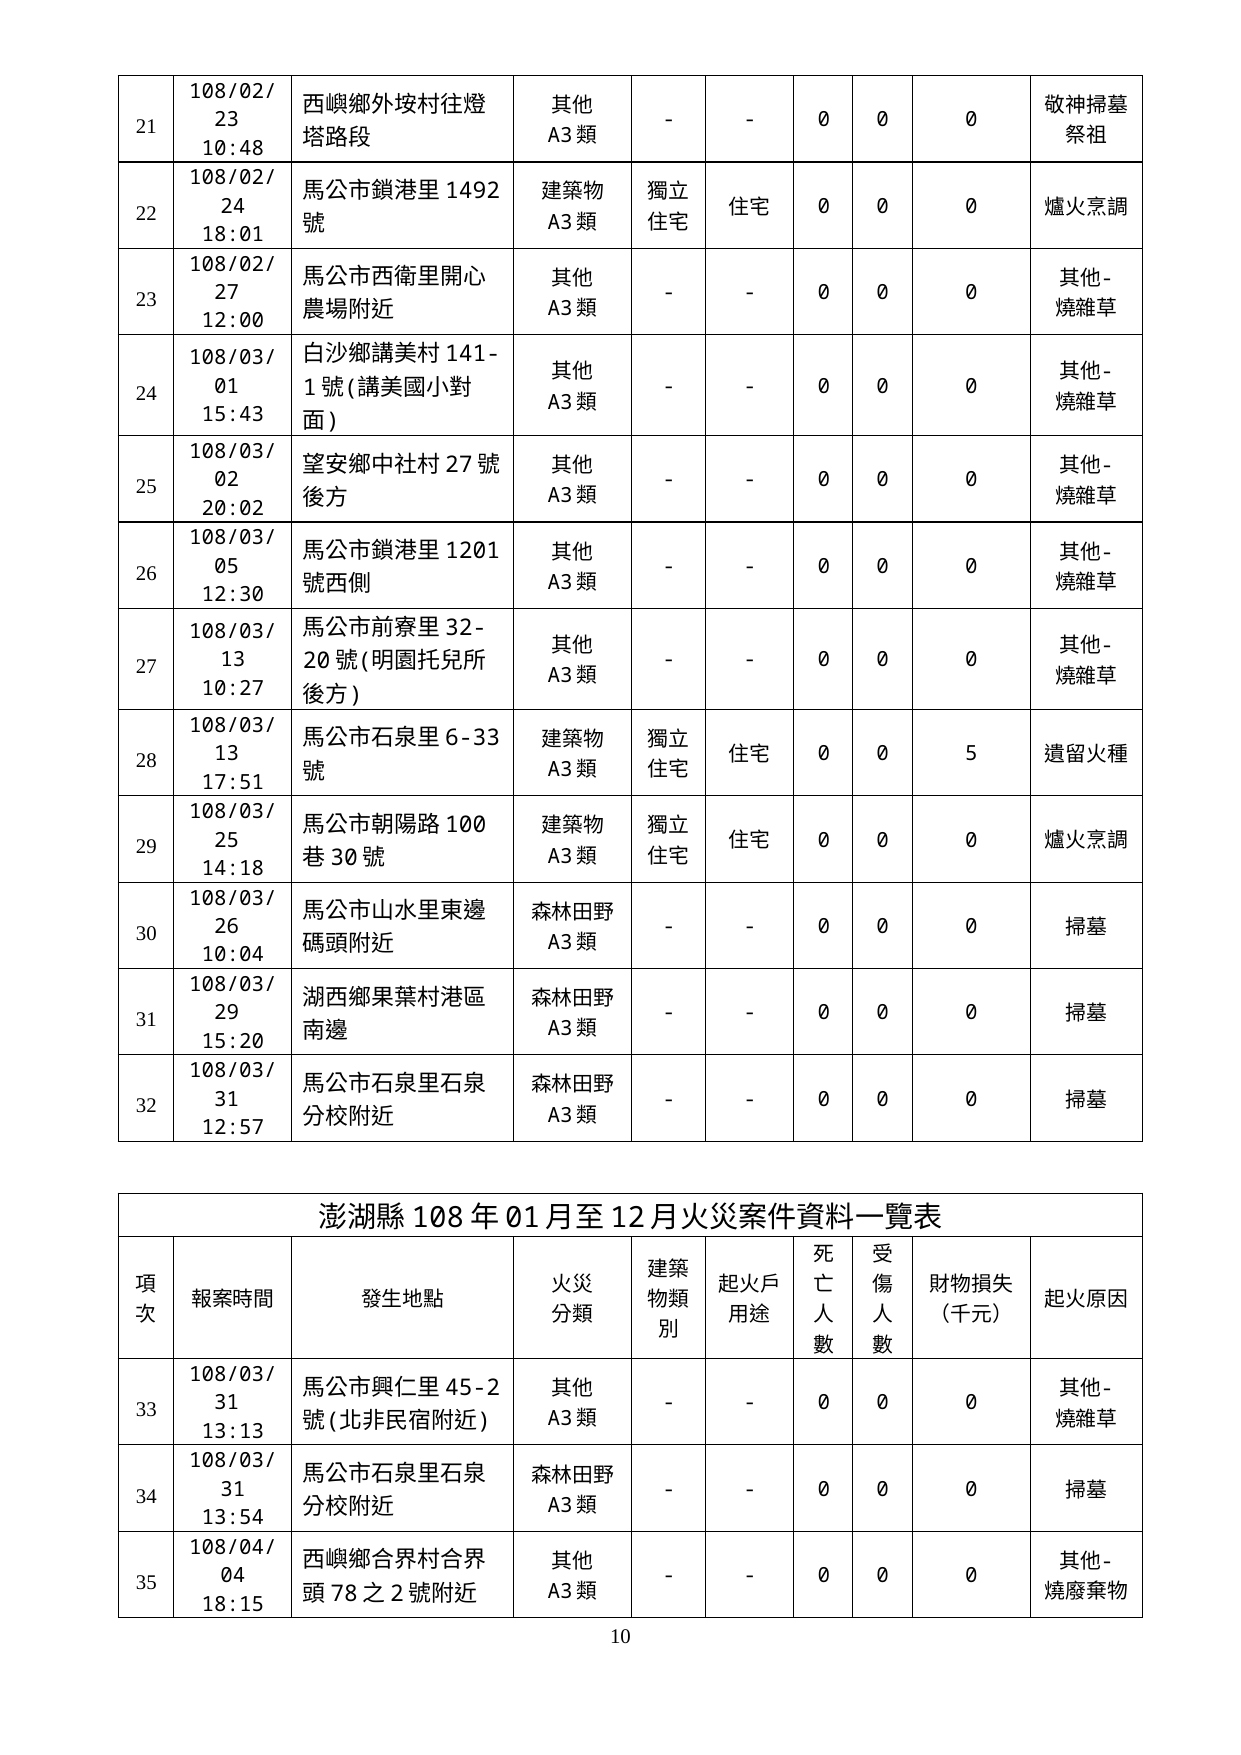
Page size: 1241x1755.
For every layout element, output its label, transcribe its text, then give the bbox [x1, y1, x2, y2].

table_cell - [632, 249, 705, 334]
table_cell 財物損失（千元） [913, 1237, 1030, 1358]
table_cell 108/03/29 15:20 [174, 969, 291, 1054]
table_cell 敬神掃墓祭祖 [1031, 76, 1142, 161]
table_cell 108/02/24 18:01 [174, 163, 291, 248]
table_cell 湖西鄉果葉村港區南邊 [292, 969, 513, 1054]
table_cell 108/03/13 17:51 [174, 710, 291, 795]
table_cell 0 [794, 249, 852, 334]
table_cell 29 [119, 796, 173, 882]
table_cell 其他- 燒雜草 [1031, 523, 1142, 608]
table_cell 108/04/04 18:15 [174, 1532, 291, 1617]
table_cell 馬公市鎖港里1492號 [292, 163, 513, 248]
table_cell 0 [913, 1055, 1030, 1141]
table_cell 28 [119, 710, 173, 795]
table_cell 其他 A3類 [514, 1359, 631, 1444]
table_cell 爐火烹調 [1031, 163, 1142, 248]
table_cell 馬公市興仁里45-2號(北非民宿附近) [292, 1359, 513, 1444]
table_cell 建築物類別 [632, 1237, 705, 1358]
table_cell 望安鄉中社村27號後方 [292, 436, 513, 521]
table_cell 其他- 燒雜草 [1031, 1359, 1142, 1444]
table_cell - [706, 523, 793, 608]
table_cell 108/03/13 10:27 [174, 609, 291, 709]
table_cell - [706, 335, 793, 435]
table_cell 馬公市山水里東邊碼頭附近 [292, 883, 513, 968]
table_cell 項次 [119, 1237, 173, 1358]
table_cell 0 [794, 796, 852, 882]
table_cell - [632, 1445, 705, 1531]
table_cell 其他 A3類 [514, 249, 631, 334]
table_cell 32 [119, 1055, 173, 1141]
table_cell 其他 A3類 [514, 76, 631, 161]
table_cell 獨立住宅 [632, 796, 705, 882]
table_cell 23 [119, 249, 173, 334]
table_cell 0 [853, 969, 912, 1054]
table_cell 108/03/25 14:18 [174, 796, 291, 882]
table_cell 建築物 A3類 [514, 710, 631, 795]
table_cell - [632, 76, 705, 161]
table_cell 0 [794, 1359, 852, 1444]
table_cell 西嶼鄉外垵村往燈塔路段 [292, 76, 513, 161]
table_cell 108/02/23 10:48 [174, 76, 291, 161]
table_cell 0 [913, 436, 1030, 521]
table_cell 0 [853, 76, 912, 161]
table_cell 0 [794, 883, 852, 968]
table_cell - [706, 1359, 793, 1444]
table_cell 住宅 [706, 163, 793, 248]
table_header 澎湖縣108年01月至12月火災案件資料一覽表 [119, 1194, 1142, 1236]
table_cell 起火戶用途 [706, 1237, 793, 1358]
table_cell 0 [853, 436, 912, 521]
table_cell 0 [794, 523, 852, 608]
table_cell 白沙鄉講美村141-1號(講美國小對面) [292, 335, 513, 435]
table_cell 馬公市石泉里6-33號 [292, 710, 513, 795]
table_cell 0 [853, 523, 912, 608]
table_cell 0 [794, 163, 852, 248]
table_cell 掃墓 [1031, 1445, 1142, 1531]
table_cell 建築物 A3類 [514, 163, 631, 248]
table_cell - [632, 1359, 705, 1444]
table_cell 0 [853, 710, 912, 795]
table_cell - [706, 1055, 793, 1141]
table_cell - [706, 883, 793, 968]
table_cell - [706, 76, 793, 161]
table_cell 其他 A3類 [514, 335, 631, 435]
table_cell 建築物 A3類 [514, 796, 631, 882]
table_cell 馬公市前寮里32-20號(明園托兒所後方) [292, 609, 513, 709]
table_cell 受傷人數 [853, 1237, 912, 1358]
table_cell 0 [853, 883, 912, 968]
table_cell 其他 A3類 [514, 609, 631, 709]
table_cell 掃墓 [1031, 883, 1142, 968]
table_cell 森林田野 A3類 [514, 1055, 631, 1141]
table_cell 108/03/05 12:30 [174, 523, 291, 608]
table_cell 森林田野 A3類 [514, 883, 631, 968]
table_cell - [706, 249, 793, 334]
table_cell 馬公市石泉里石泉分校附近 [292, 1055, 513, 1141]
table_cell 27 [119, 609, 173, 709]
table_cell 其他- 燒雜草 [1031, 609, 1142, 709]
table_cell 爐火烹調 [1031, 796, 1142, 882]
table_cell 其他- 燒雜草 [1031, 249, 1142, 334]
table_cell - [632, 436, 705, 521]
table_cell 報案時間 [174, 1237, 291, 1358]
table_cell 馬公市鎖港里1201號西側 [292, 523, 513, 608]
table_cell 0 [853, 249, 912, 334]
table_cell 0 [853, 335, 912, 435]
table_cell 其他- 燒雜草 [1031, 335, 1142, 435]
table_cell - [632, 1532, 705, 1617]
table_cell 住宅 [706, 710, 793, 795]
table_cell - [706, 969, 793, 1054]
table_cell 森林田野 A3類 [514, 969, 631, 1054]
table_cell 0 [853, 1055, 912, 1141]
table_cell 108/03/02 20:02 [174, 436, 291, 521]
table_cell - [632, 1055, 705, 1141]
table_cell 21 [119, 76, 173, 161]
table_cell 掃墓 [1031, 969, 1142, 1054]
table_cell 0 [913, 249, 1030, 334]
table_cell 死亡人數 [794, 1237, 852, 1358]
table_cell 0 [794, 1445, 852, 1531]
table_cell - [632, 883, 705, 968]
table_cell - [706, 1532, 793, 1617]
table_cell 0 [853, 163, 912, 248]
table_cell 住宅 [706, 796, 793, 882]
table_cell 西嶼鄉合界村合界頭78之2號附近 [292, 1532, 513, 1617]
table_cell 0 [913, 883, 1030, 968]
table_cell 獨立住宅 [632, 710, 705, 795]
table_cell 0 [794, 436, 852, 521]
table_cell 0 [794, 1532, 852, 1617]
table_cell 22 [119, 163, 173, 248]
table_cell 0 [913, 523, 1030, 608]
table_cell 0 [794, 1055, 852, 1141]
table_cell 26 [119, 523, 173, 608]
table_cell 31 [119, 969, 173, 1054]
table_cell 獨立住宅 [632, 163, 705, 248]
table_cell - [706, 609, 793, 709]
table_cell - [706, 1445, 793, 1531]
table_cell 發生地點 [292, 1237, 513, 1358]
table_cell 遺留火種 [1031, 710, 1142, 795]
table_cell 其他- 燒雜草 [1031, 436, 1142, 521]
table_cell 108/03/31 13:13 [174, 1359, 291, 1444]
table_cell 0 [853, 609, 912, 709]
table_cell 25 [119, 436, 173, 521]
table_cell 其他 A3類 [514, 523, 631, 608]
table_cell 0 [913, 1532, 1030, 1617]
table_cell 馬公市石泉里石泉分校附近 [292, 1445, 513, 1531]
table_cell 0 [913, 969, 1030, 1054]
table_cell 0 [794, 335, 852, 435]
table_cell 33 [119, 1359, 173, 1444]
table_cell 0 [853, 796, 912, 882]
table_cell 0 [853, 1532, 912, 1617]
table_cell 108/03/31 12:57 [174, 1055, 291, 1141]
table_cell - [632, 335, 705, 435]
table_cell 0 [794, 76, 852, 161]
table_cell 35 [119, 1532, 173, 1617]
table_cell 其他 A3類 [514, 1532, 631, 1617]
table_cell 24 [119, 335, 173, 435]
table_cell 0 [913, 796, 1030, 882]
table_cell 0 [794, 609, 852, 709]
table_cell 0 [913, 76, 1030, 161]
table_cell 火災 分類 [514, 1237, 631, 1358]
table_cell 108/02/27 12:00 [174, 249, 291, 334]
table_cell - [632, 523, 705, 608]
table_cell 5 [913, 710, 1030, 795]
table_cell 34 [119, 1445, 173, 1531]
table_cell - [632, 969, 705, 1054]
table_cell 0 [913, 609, 1030, 709]
table_cell 108/03/01 15:43 [174, 335, 291, 435]
table_cell - [632, 609, 705, 709]
table_cell 108/03/26 10:04 [174, 883, 291, 968]
table_cell 30 [119, 883, 173, 968]
table_cell 0 [913, 163, 1030, 248]
table_cell 掃墓 [1031, 1055, 1142, 1141]
table_cell 0 [913, 1359, 1030, 1444]
table_cell 0 [913, 1445, 1030, 1531]
table_cell 起火原因 [1031, 1237, 1142, 1358]
table_cell - [706, 436, 793, 521]
table_cell 馬公市朝陽路100巷30號 [292, 796, 513, 882]
table_cell 0 [913, 335, 1030, 435]
table_cell 其他- 燒廢棄物 [1031, 1532, 1142, 1617]
table_cell 其他 A3類 [514, 436, 631, 521]
table_cell 馬公市西衛里開心農場附近 [292, 249, 513, 334]
table_cell 0 [853, 1445, 912, 1531]
table_cell 0 [794, 710, 852, 795]
table_cell 0 [794, 969, 852, 1054]
table_cell 108/03/31 13:54 [174, 1445, 291, 1531]
table_cell 森林田野 A3類 [514, 1445, 631, 1531]
table_cell 0 [853, 1359, 912, 1444]
